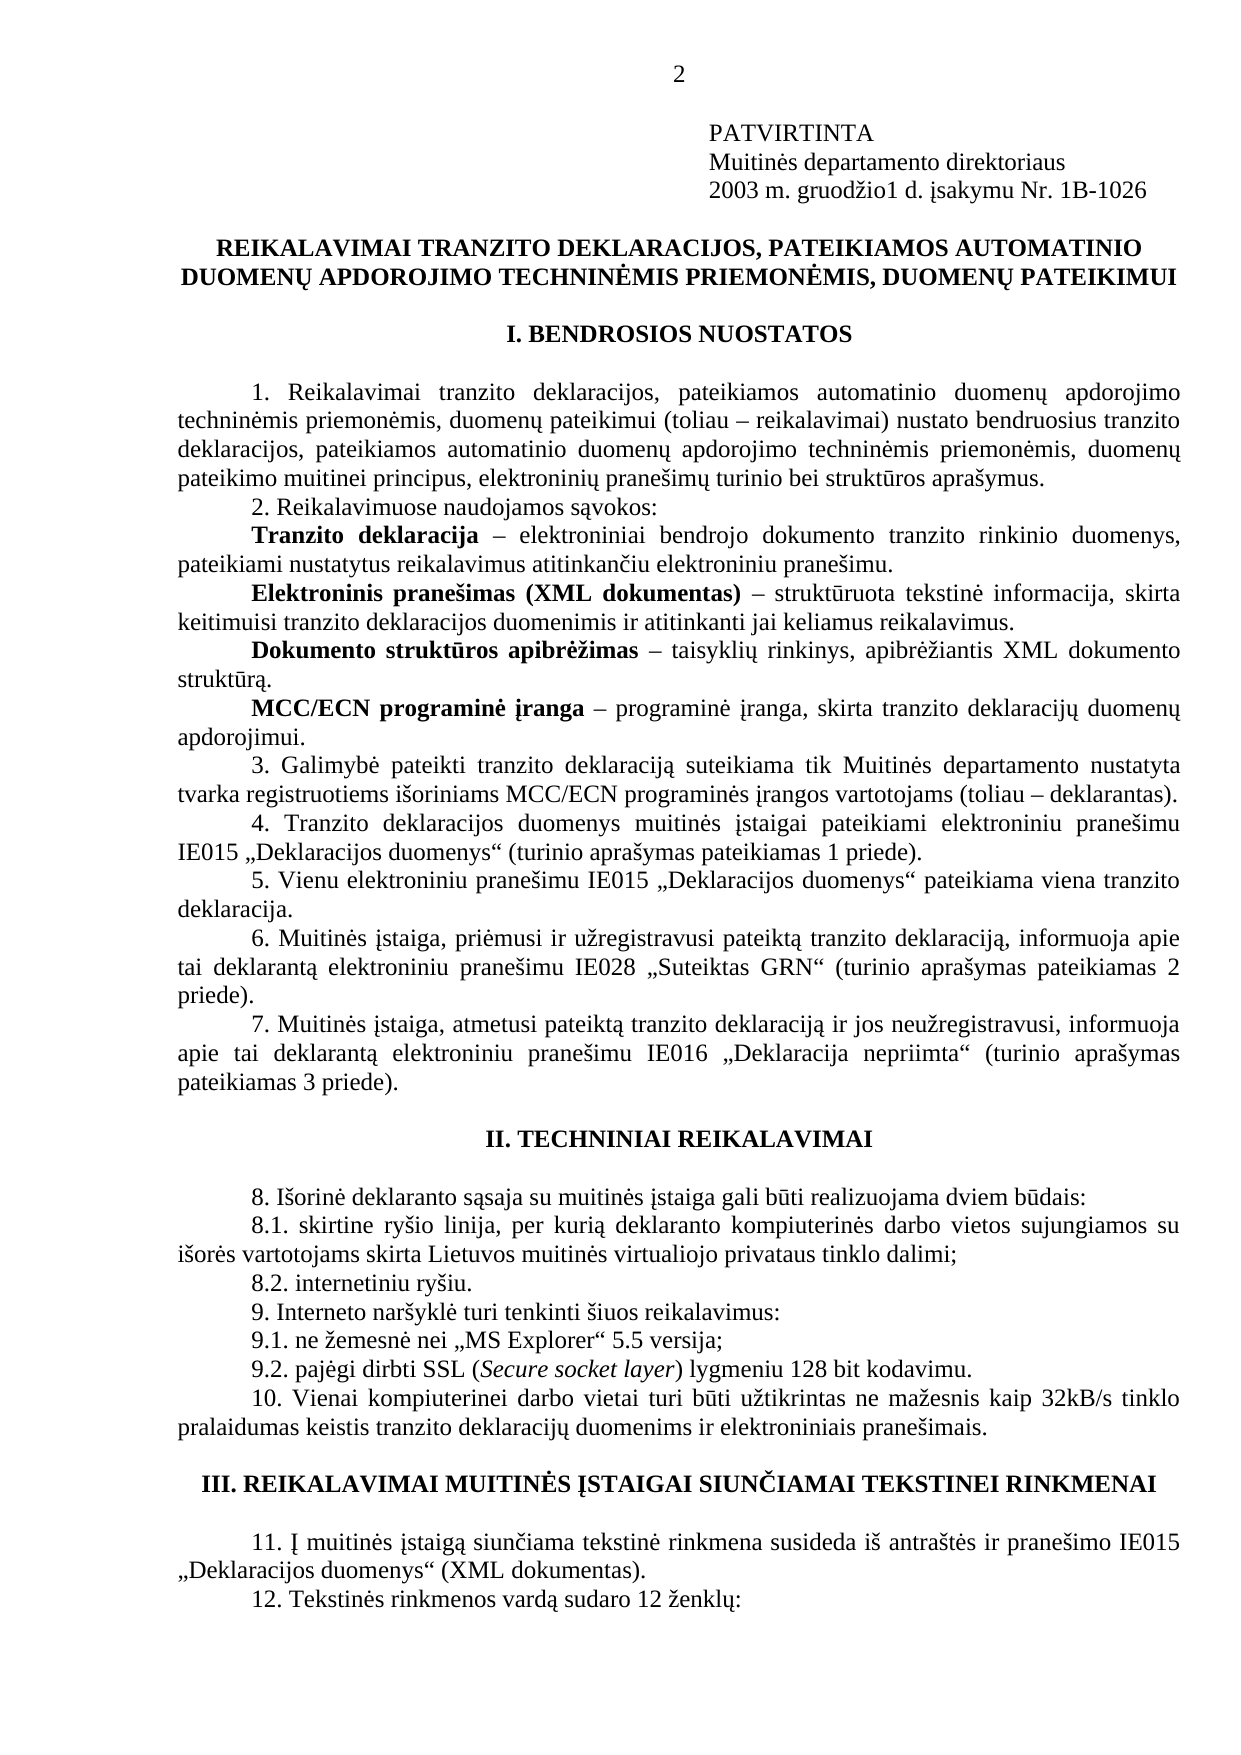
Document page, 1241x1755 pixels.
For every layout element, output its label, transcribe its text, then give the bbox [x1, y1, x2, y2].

text 4. Tranzito deklaracijos duomenys muitinės įstaigai pateikiami elektroniniu pranešimu IE015 „Deklaracijos duomenys“ (turinio aprašymas pateikiamas 1 priede). [177, 808, 1181, 866]
text 11. Į muitinės įstaigą siunčiama tekstinė rinkmena susideda iš antraštės ir pranešimo IE015 „Deklaracijos duomenys“ (XML dokumentas). [177, 1527, 1181, 1584]
text PATVIRTINTA [177, 118, 1181, 147]
text III. REIKALAVIMAI MUITINĖS ĮSTAIGAI SIUNČIAMAI TEKSTINEI RINKMENAI [177, 1469, 1181, 1498]
text II. TECHNINIAI REIKALAVIMAI [177, 1124, 1181, 1153]
text I. BENDROSIOS NUOSTATOS [177, 319, 1181, 348]
text 2003 m. gruodžio1 d. įsakymu Nr. 1B-1026 [177, 176, 1181, 204]
text 8.1. skirtine ryšio linija, per kurią deklaranto kompiuterinės darbo vietos sujungiamos su išorės vartotojams skirta Lietuvos muitinės virtualiojo privataus tinklo dalimi; [177, 1211, 1181, 1268]
text 12. Tekstinės rinkmenos vardą sudaro 12 ženklų: [177, 1584, 1181, 1613]
text Elektroninis pranešimas (XML dokumentas) – struktūruota tekstinė informacija, skirta keitimuisi tranzito deklaracijos duomenimis ir atitinkanti jai keliamus reikalavimus. [177, 578, 1181, 636]
text Tranzito deklaracija – elektroniniai bendrojo dokumento tranzito rinkinio duomenys, pateikiami nustatytus reikalavimus atitinkančiu elektroniniu pranešimu. [177, 521, 1181, 578]
text Muitinės departamento direktoriaus [177, 147, 1181, 176]
text Dokumento struktūros apibrėžimas – taisyklių rinkinys, apibrėžiantis XML dokumento struktūrą. [177, 636, 1181, 693]
text REIKALAVIMAI TRANZITO DEKLARACIJOS, PATEIKIAMOS AUTOMATINIO DUOMENŲ APDOROJIMO TECHNINĖMIS PRIEMONĖMIS, DUOMENŲ PATEIKIMUI [177, 233, 1181, 291]
text 8. Išorinė deklaranto sąsaja su muitinės įstaiga gali būti realizuojama dviem būdais: [177, 1182, 1181, 1211]
text 10. Vienai kompiuterinei darbo vietai turi būti užtikrintas ne mažesnis kaip 32kB/s tinklo pralaidumas keistis tranzito deklaracijų duomenims ir elektroniniais pranešimais. [177, 1383, 1181, 1441]
text 1. Reikalavimai tranzito deklaracijos, pateikiamos automatinio duomenų apdorojimo techninėmis priemonėmis, duomenų pateikimui (toliau – reikalavimai) nustato bendruosius tranzito deklaracijos, pateikiamos automatinio duomenų apdorojimo techninėmis priemonėmis, duomenų pateikimo muitinei principus, elektroninių pranešimų turinio bei struktūros aprašymus. [177, 377, 1181, 492]
text 9. Interneto naršyklė turi tenkinti šiuos reikalavimus: [177, 1297, 1181, 1326]
text MCC/ECN programinė įranga – programinė įranga, skirta tranzito deklaracijų duomenų apdorojimui. [177, 693, 1181, 751]
text 7. Muitinės įstaiga, atmetusi pateiktą tranzito deklaraciją ir jos neužregistravusi, informuoja apie tai deklarantą elektroniniu pranešimu IE016 „Deklaracija nepriimta“ (turinio aprašymas pateikiamas 3 priede). [177, 1009, 1181, 1096]
text 6. Muitinės įstaiga, priėmusi ir užregistravusi pateiktą tranzito deklaraciją, informuoja apie tai deklarantą elektroniniu pranešimu IE028 „Suteiktas GRN“ (turinio aprašymas pateikiamas 2 priede). [177, 923, 1181, 1009]
text 5. Vienu elektroniniu pranešimu IE015 „Deklaracijos duomenys“ pateikiama viena tranzito deklaracija. [177, 866, 1181, 923]
text 3. Galimybė pateikti tranzito deklaraciją suteikiama tik Muitinės departamento nustatyta tvarka registruotiems išoriniams MCC/ECN programinės įrangos vartotojams (toliau – deklarantas). [177, 751, 1181, 808]
text 2. Reikalavimuose naudojamos sąvokos: [177, 492, 1181, 521]
text 9.1. ne žemesnė nei „MS Explorer“ 5.5 versija; [177, 1326, 1181, 1354]
text 9.2. pajėgi dirbti SSL (Secure socket layer) lygmeniu 128 bit kodavimu. [177, 1354, 1181, 1383]
text 8.2. internetiniu ryšiu. [177, 1268, 1181, 1297]
